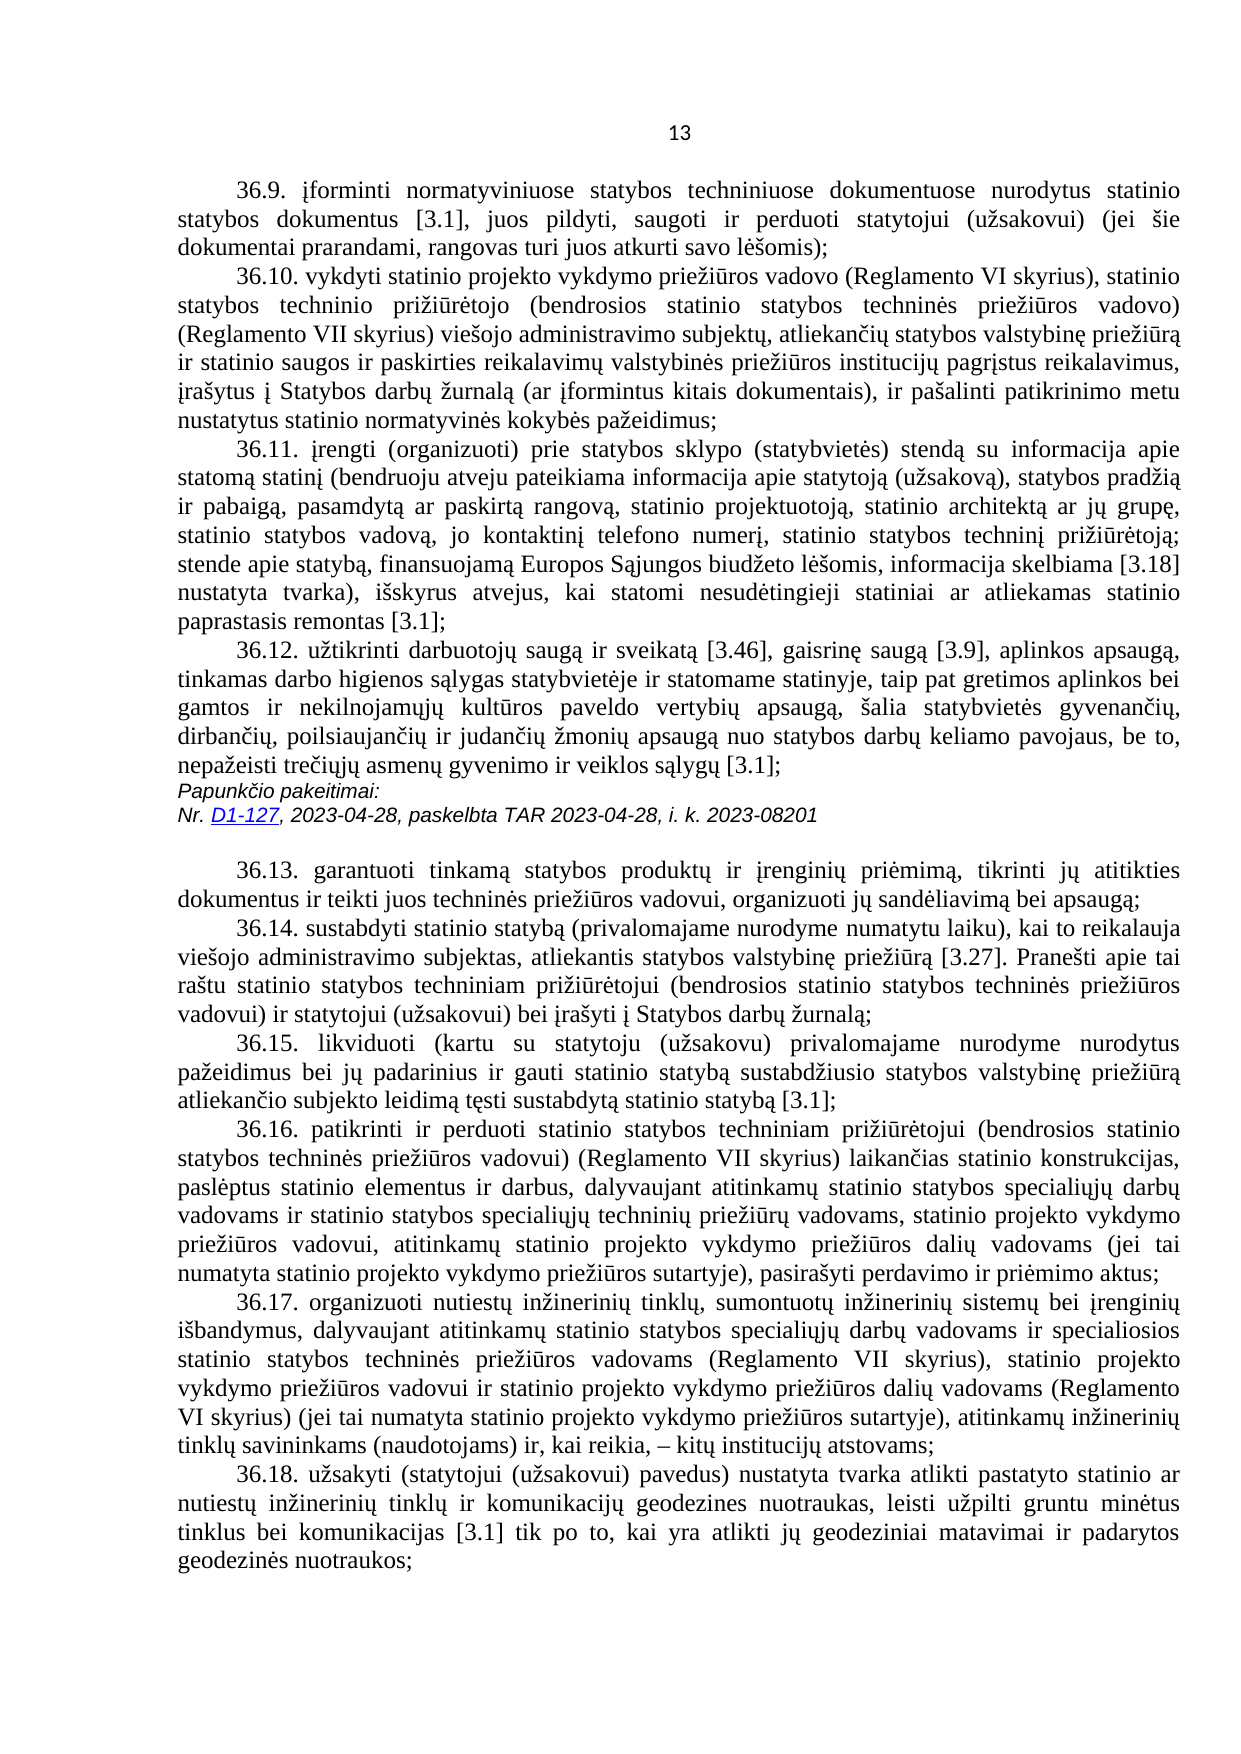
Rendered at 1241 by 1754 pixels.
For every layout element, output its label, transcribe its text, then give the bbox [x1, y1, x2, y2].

text 36.17. organizuoti nutiestų inžinerinių tinklų, sumontuotų inžinerinių sistemų bei įrenginių išbandymus, dalyvaujant atitinkamų statinio statybos specialiųjų darbų vadovams ir specialiosios statinio statybos techninės priežiūros vadovams (Reglamento VII skyrius), statinio projekto vykdymo priežiūros vadovui ir statinio projekto vykdymo priežiūros dalių vadovams (Reglamento VI skyrius) (jei tai numatyta statinio projekto vykdymo priežiūros sutartyje), atitinkamų inžinerinių tinklų savininkams (naudotojams) ir, kai reikia, – kitų institucijų atstovams; [177, 1287, 1181, 1459]
text 36.11. įrengti (organizuoti) prie statybos sklypo (statybvietės) stendą su informacija apie statomą statinį (bendruoju atveju pateikiama informacija apie statytoją (užsakovą), statybos pradžią ir pabaigą, pasamdytą ar paskirtą rangovą, statinio projektuotoją, statinio architektą ar jų grupę, statinio statybos vadovą, jo kontaktinį telefono numerį, statinio statybos techninį prižiūrėtoją; stende apie statybą, finansuojamą Europos Sąjungos biudžeto lėšomis, informacija skelbiama [3.18] nustatyta tvarka), išskyrus atvejus, kai statomi nesudėtingieji statiniai ar atliekamas statinio paprastasis remontas [3.1]; [177, 434, 1181, 635]
text 36.9. įforminti normatyviniuose statybos techniniuose dokumentuose nurodytus statinio statybos dokumentus [3.1], juos pildyti, saugoti ir perduoti statytojui (užsakovui) (jei šie dokumentai prarandami, rangovas turi juos atkurti savo lėšomis); [177, 175, 1181, 261]
text Papunkčio pakeitimai: [177, 779, 1181, 803]
text 36.13. garantuoti tinkamą statybos produktų ir įrenginių priėmimą, tikrinti jų atitikties dokumentus ir teikti juos techninės priežiūros vadovui, organizuoti jų sandėliavimą bei apsaugą; [177, 855, 1181, 913]
text Nr. D1-127, 2023-04-28, paskelbta TAR 2023-04-28, i. k. 2023-08201 [177, 803, 1181, 827]
text 36.18. užsakyti (statytojui (užsakovui) pavedus) nustatyta tvarka atlikti pastatyto statinio ar nutiestų inžinerinių tinklų ir komunikacijų geodezines nuotraukas, leisti užpilti gruntu minėtus tinklus bei komunikacijas [3.1] tik po to, kai yra atlikti jų geodeziniai matavimai ir padarytos geodezinės nuotraukos; [177, 1459, 1181, 1574]
text 36.15. likviduoti (kartu su statytoju (užsakovu) privalomajame nurodyme nurodytus pažeidimus bei jų padarinius ir gauti statinio statybą sustabdžiusio statybos valstybinę priežiūrą atliekančio subjekto leidimą tęsti sustabdytą statinio statybą [3.1]; [177, 1028, 1181, 1114]
text 36.16. patikrinti ir perduoti statinio statybos techniniam prižiūrėtojui (bendrosios statinio statybos techninės priežiūros vadovui) (Reglamento VII skyrius) laikančias statinio konstrukcijas, paslėptus statinio elementus ir darbus, dalyvaujant atitinkamų statinio statybos specialiųjų darbų vadovams ir statinio statybos specialiųjų techninių priežiūrų vadovams, statinio projekto vykdymo priežiūros vadovui, atitinkamų statinio projekto vykdymo priežiūros dalių vadovams (jei tai numatyta statinio projekto vykdymo priežiūros sutartyje), pasirašyti perdavimo ir priėmimo aktus; [177, 1114, 1181, 1287]
text 36.14. sustabdyti statinio statybą (privalomajame nurodyme numatytu laiku), kai to reikalauja viešojo administravimo subjektas, atliekantis statybos valstybinę priežiūrą [3.27]. Pranešti apie tai raštu statinio statybos techniniam prižiūrėtojui (bendrosios statinio statybos techninės priežiūros vadovui) ir statytojui (užsakovui) bei įrašyti į Statybos darbų žurnalą; [177, 913, 1181, 1028]
text 36.10. vykdyti statinio projekto vykdymo priežiūros vadovo (Reglamento VI skyrius), statinio statybos techninio prižiūrėtojo (bendrosios statinio statybos techninės priežiūros vadovo) (Reglamento VII skyrius) viešojo administravimo subjektų, atliekančių statybos valstybinę priežiūrą ir statinio saugos ir paskirties reikalavimų valstybinės priežiūros institucijų pagrįstus reikalavimus, įrašytus į Statybos darbų žurnalą (ar įformintus kitais dokumentais), ir pašalinti patikrinimo metu nustatytus statinio normatyvinės kokybės pažeidimus; [177, 261, 1181, 434]
text 36.12. užtikrinti darbuotojų saugą ir sveikatą [3.46], gaisrinę saugą [3.9], aplinkos apsaugą, tinkamas darbo higienos sąlygas statybvietėje ir statomame statinyje, taip pat gretimos aplinkos bei gamtos ir nekilnojamųjų kultūros paveldo vertybių apsaugą, šalia statybvietės gyvenančių, dirbančių, poilsiaujančių ir judančių žmonių apsaugą nuo statybos darbų keliamo pavojaus, be to, nepažeisti trečiųjų asmenų gyvenimo ir veiklos sąlygų [3.1]; [177, 635, 1181, 779]
